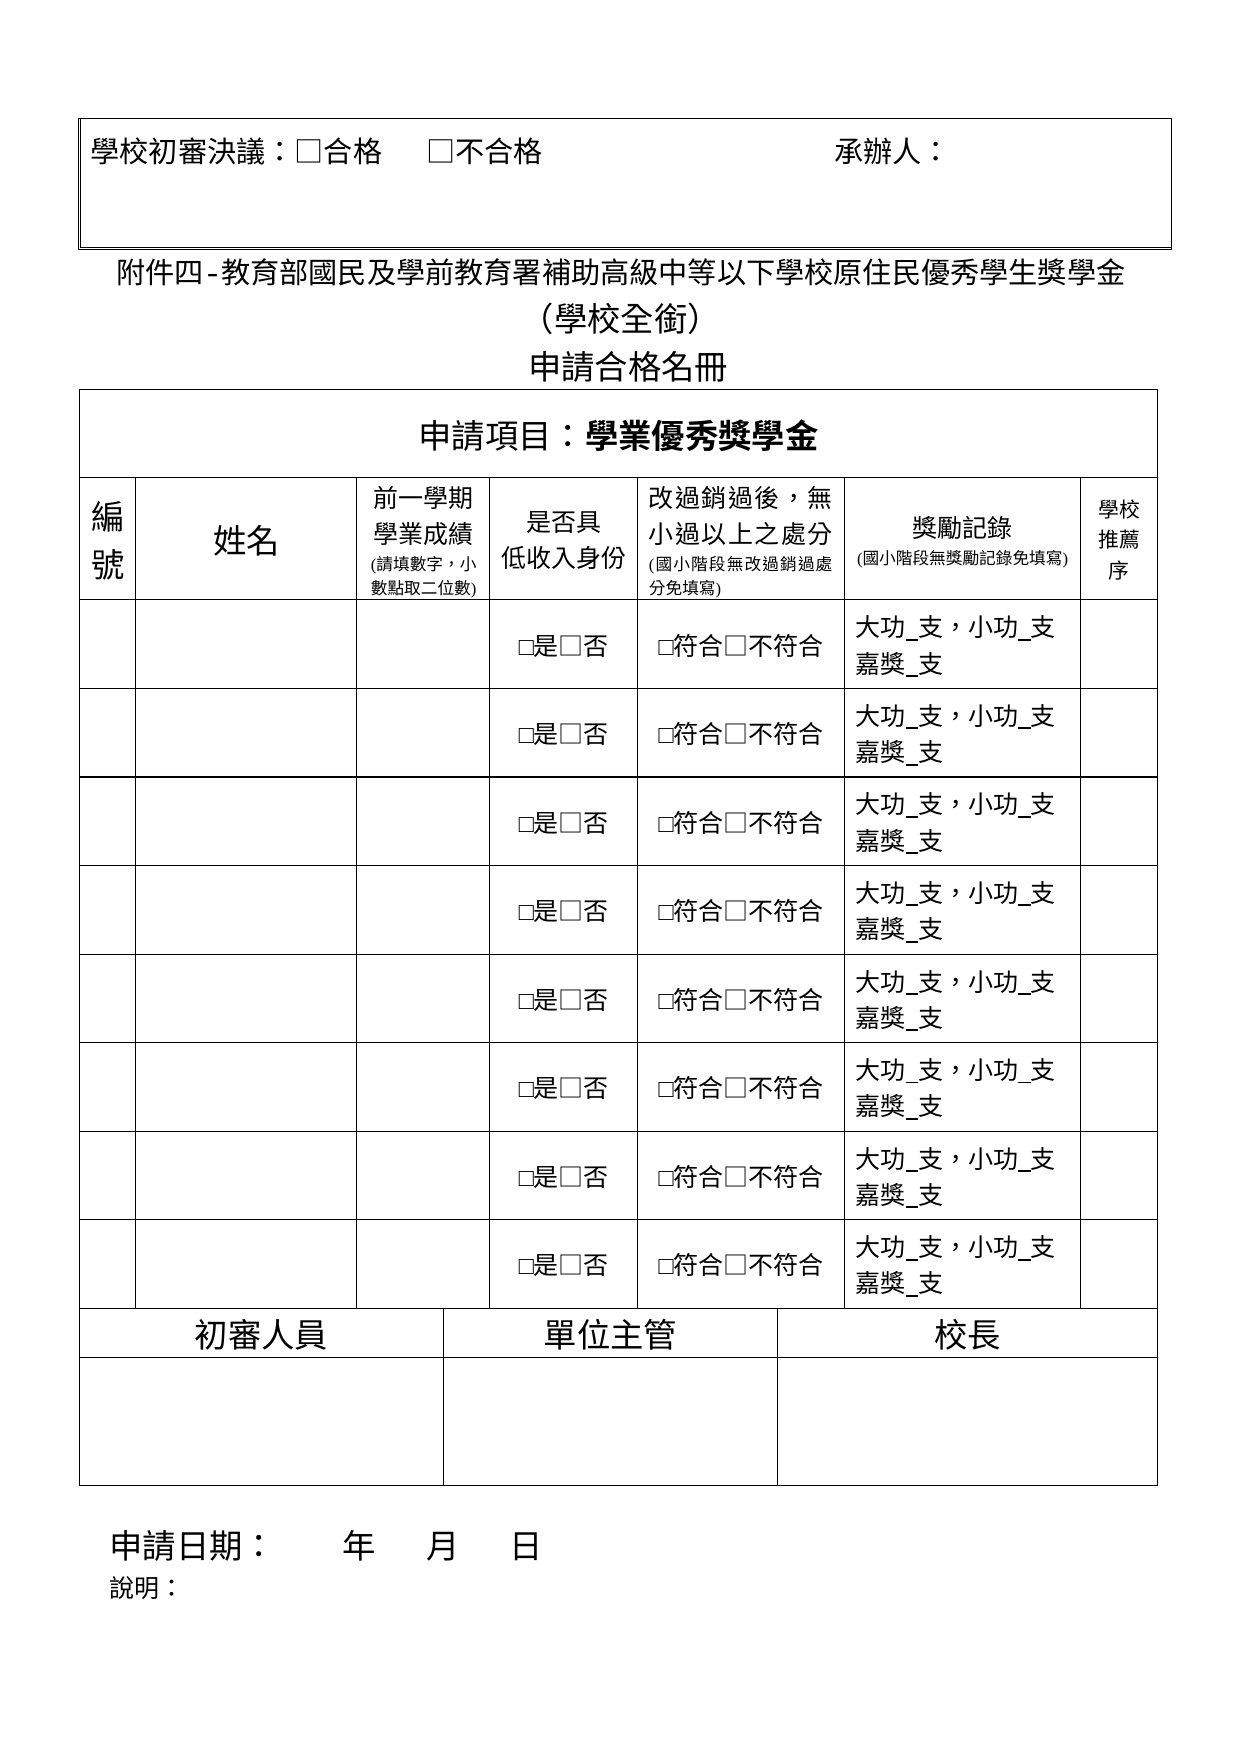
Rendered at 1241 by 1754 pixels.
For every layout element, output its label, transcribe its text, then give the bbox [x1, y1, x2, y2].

table_cell □符合□不符合 [638, 1043, 844, 1131]
table_cell 前一學期 學業成績(請填數字，小數點取二位數) [357, 478, 489, 599]
table_cell [778, 1358, 1157, 1485]
table_cell [136, 955, 356, 1042]
table_cell 大功 支，小功 支 嘉獎 支 [845, 955, 1080, 1042]
table_cell [80, 955, 135, 1042]
table_cell [136, 689, 356, 776]
table_cell [1081, 1043, 1157, 1131]
table_cell □符合□不符合 [638, 866, 844, 953]
table_cell 大功 支，小功 支 嘉獎 支 [845, 866, 1080, 953]
table_cell □是□否 [490, 866, 637, 953]
text 申請日期： 年 月 日 [109, 1520, 1146, 1568]
table_cell □是□否 [490, 778, 637, 865]
table_cell [1081, 955, 1157, 1042]
table_cell □是□否 [490, 1220, 637, 1308]
table_cell □符合□不符合 [638, 955, 844, 1042]
table_cell □是□否 [490, 689, 637, 776]
table_cell 大功 支，小功 支 嘉獎 支 [845, 1043, 1080, 1131]
table_cell 學校推薦序 [1081, 478, 1157, 599]
table_cell □是□否 [490, 600, 637, 688]
table_cell □是□否 [490, 1043, 637, 1131]
table_cell 獎勵記錄 (國小階段無獎勵記錄免填寫) [845, 478, 1080, 599]
table_cell 大功 支，小功 支 嘉獎 支 [845, 1132, 1080, 1219]
table_cell [357, 866, 489, 953]
table_cell [357, 955, 489, 1042]
table_cell [1081, 600, 1157, 688]
table_cell [1081, 689, 1157, 776]
table_cell [357, 600, 489, 688]
table_cell [1081, 778, 1157, 865]
text 說明： [109, 1568, 1146, 1604]
table_cell [444, 1358, 777, 1485]
table_cell [1081, 1132, 1157, 1219]
table_cell [357, 1220, 489, 1308]
table_cell 學校初審決議：□合格 □不合格 承辦人： [81, 119, 1171, 247]
table_cell 大功 支，小功 支 嘉獎 支 [845, 689, 1080, 776]
table_cell 校長 [778, 1309, 1157, 1357]
table_cell [136, 1132, 356, 1219]
table_cell □符合□不符合 [638, 689, 844, 776]
table_cell [357, 689, 489, 776]
table_cell 大功 支，小功 支 嘉獎 支 [845, 600, 1080, 688]
table_cell [136, 778, 356, 865]
table_cell 單位主管 [444, 1309, 777, 1357]
table_cell 改過銷過後，無小過以上之處分(國小階段無改過銷過處分免填寫) [638, 478, 844, 599]
text （學校全銜） [95, 292, 1146, 341]
table_cell [1081, 1220, 1157, 1308]
table_cell [136, 1220, 356, 1308]
table_cell □符合□不符合 [638, 600, 844, 688]
table_cell [357, 1043, 489, 1131]
table_cell □符合□不符合 [638, 778, 844, 865]
table_cell [80, 778, 135, 865]
table_cell [80, 1043, 135, 1131]
table_cell [1081, 866, 1157, 953]
table_cell [80, 866, 135, 953]
table_cell [136, 866, 356, 953]
table_cell [80, 600, 135, 688]
table_cell □符合□不符合 [638, 1220, 844, 1308]
table_header 申請項目：學業優秀獎學金 [80, 390, 1157, 477]
table_cell □是□否 [490, 955, 637, 1042]
table_cell 編號 [80, 478, 135, 599]
table_cell [136, 600, 356, 688]
table_cell [357, 778, 489, 865]
table_cell 初審人員 [80, 1309, 443, 1357]
table_cell 姓名 [136, 478, 356, 599]
text 申請合格名冊 [109, 341, 1146, 389]
table_cell □符合□不符合 [638, 1132, 844, 1219]
table_cell [80, 1132, 135, 1219]
table_cell [136, 1043, 356, 1131]
table_cell [357, 1132, 489, 1219]
text 附件四-教育部國民及學前教育署補助高級中等以下學校原住民優秀學生獎學金 [95, 250, 1146, 292]
table_cell □是□否 [490, 1132, 637, 1219]
table_cell [80, 689, 135, 776]
table_cell 大功 支，小功 支 嘉獎 支 [845, 778, 1080, 865]
table_cell [80, 1358, 443, 1485]
table_cell 大功 支，小功 支 嘉獎 支 [845, 1220, 1080, 1308]
table_cell [80, 1220, 135, 1308]
table_cell 是否具 低收入身份 [490, 478, 637, 599]
